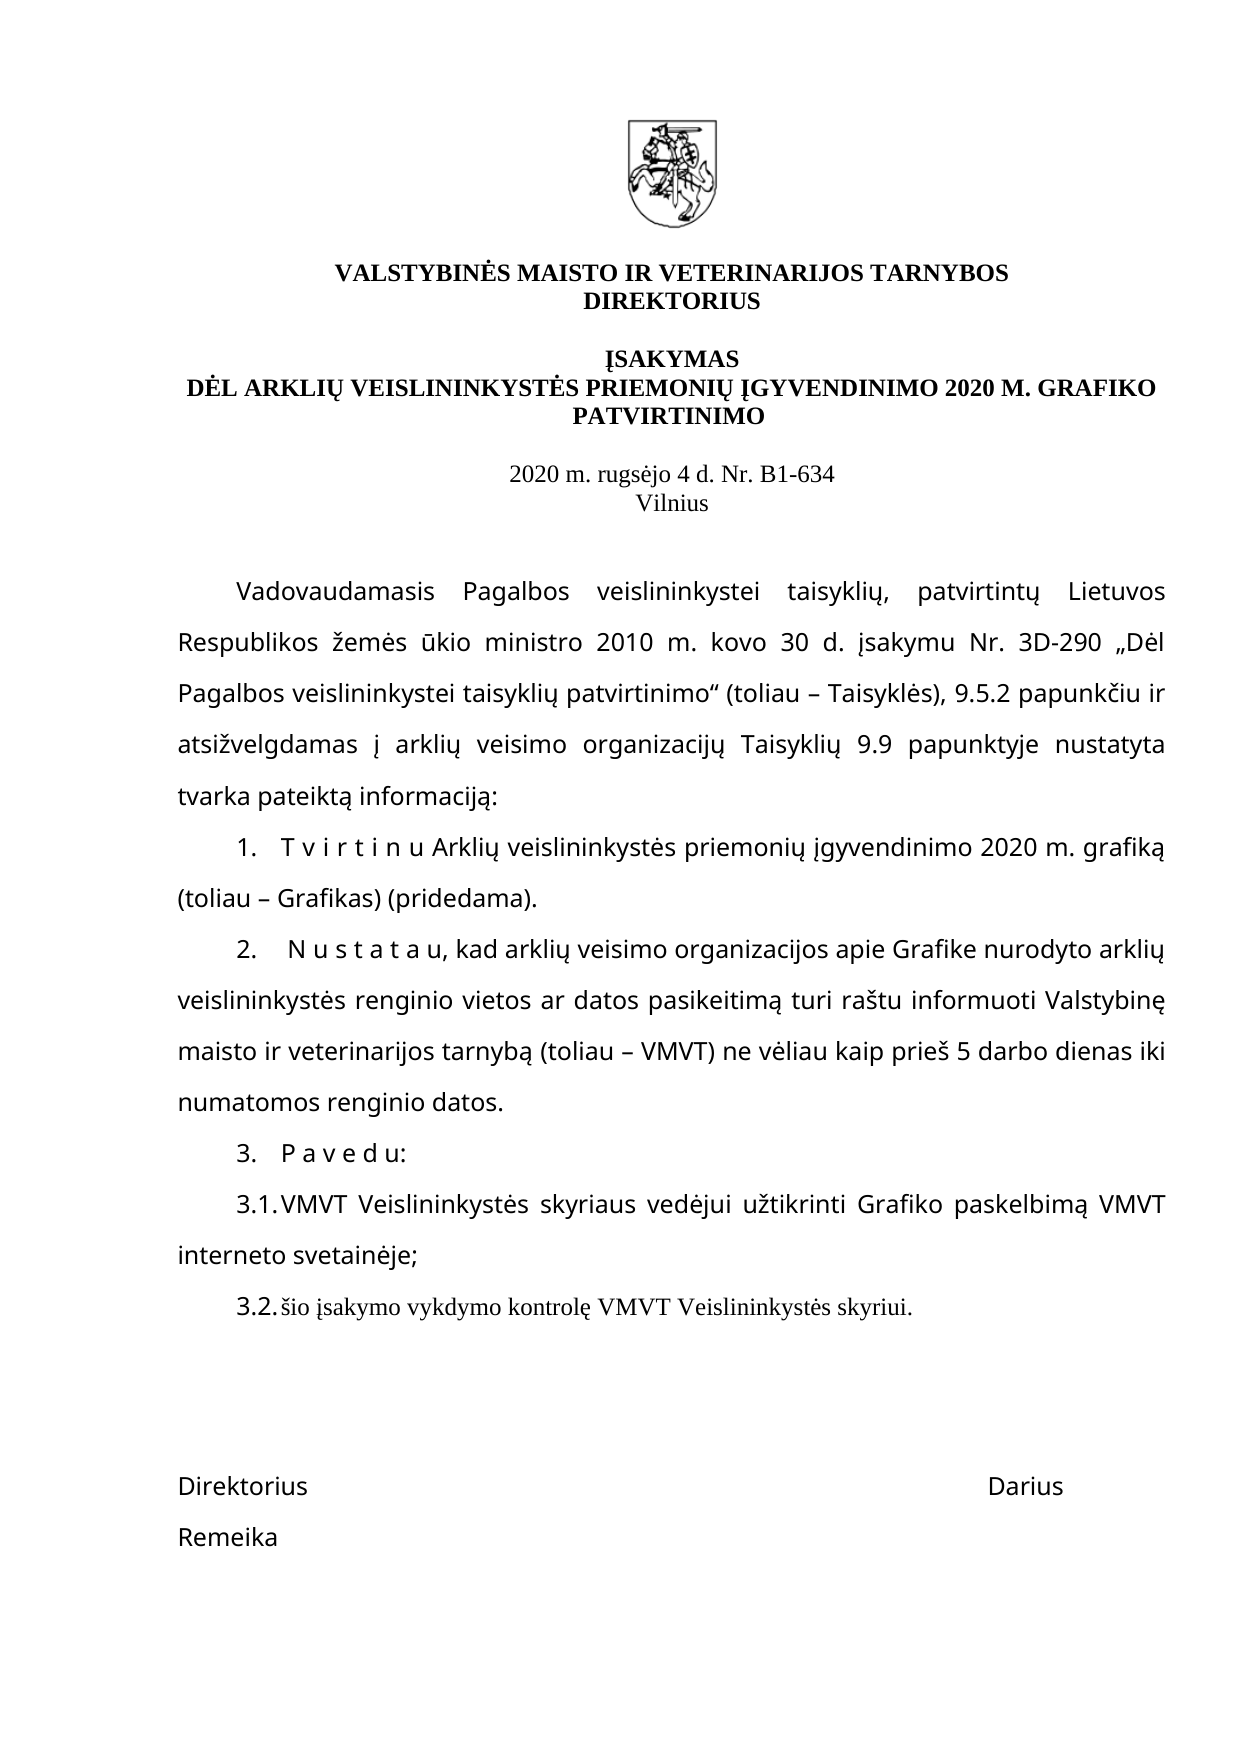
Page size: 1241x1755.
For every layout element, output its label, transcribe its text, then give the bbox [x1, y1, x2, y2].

text 2020 m. rugsėjo 4 d. Nr. B1-634 [177, 459, 1167, 488]
text DĖL ARKLIŲ VEISLININKYSTĖS PRIEMONIŲ ĮGYVENDINIMO 2020 M. GRAFIKO PATVIRTINIMO [177, 373, 1167, 430]
text Vilnius [177, 488, 1167, 516]
text Vadovaudamasis Pagalbos veislininkystei taisyklių, patvirtintų Lietuvos Respublikos žemės ūkio ministro 2010 m. kovo 30 d. įsakymu Nr. 3D-290 „Dėl Pagalbos veislininkystei taisyklių patvirtinimo“ (toliau – Taisyklės), 9.5.2 papunkčiu ir atsižvelgdamas į arklių veisimo organizacijų Taisyklių 9.9 papunktyje nustatyta tvarka pateiktą informaciją: [177, 574, 1167, 812]
text VALSTYBINĖS MAISTO IR VETERINARIJOS TARNYBOS [177, 258, 1167, 286]
text 3.1. VMVT Veislininkystės skyriaus vedėjui užtikrinti Grafiko paskelbimą VMVT interneto svetainėje; [177, 1186, 1167, 1272]
text 2. N u s t a t a u, kad arklių veisimo organizacijos apie Grafike nurodyto arklių veislininkystės renginio vietos ar datos pasikeitimą turi raštu informuoti Valstybinę maisto ir veterinarijos tarnybą (toliau – VMVT) ne vėliau kaip prieš 5 darbo dienas iki numatomos renginio datos. [177, 931, 1167, 1118]
text 3.2. šio įsakymo vykdymo kontrolę VMVT Veislininkystės skyriui. [177, 1288, 1167, 1323]
text DIREKTORIUS [177, 286, 1167, 315]
text 3. P a v e d u: [177, 1135, 1167, 1169]
text 1. T v i r t i n u Arklių veislininkystės priemonių įgyvendinimo 2020 m. grafiką (toliau – Grafikas) (pridedama). [177, 829, 1167, 914]
text Direktorius Darius Remeika [177, 1469, 1167, 1554]
text ĮSAKYMAS [177, 344, 1167, 373]
